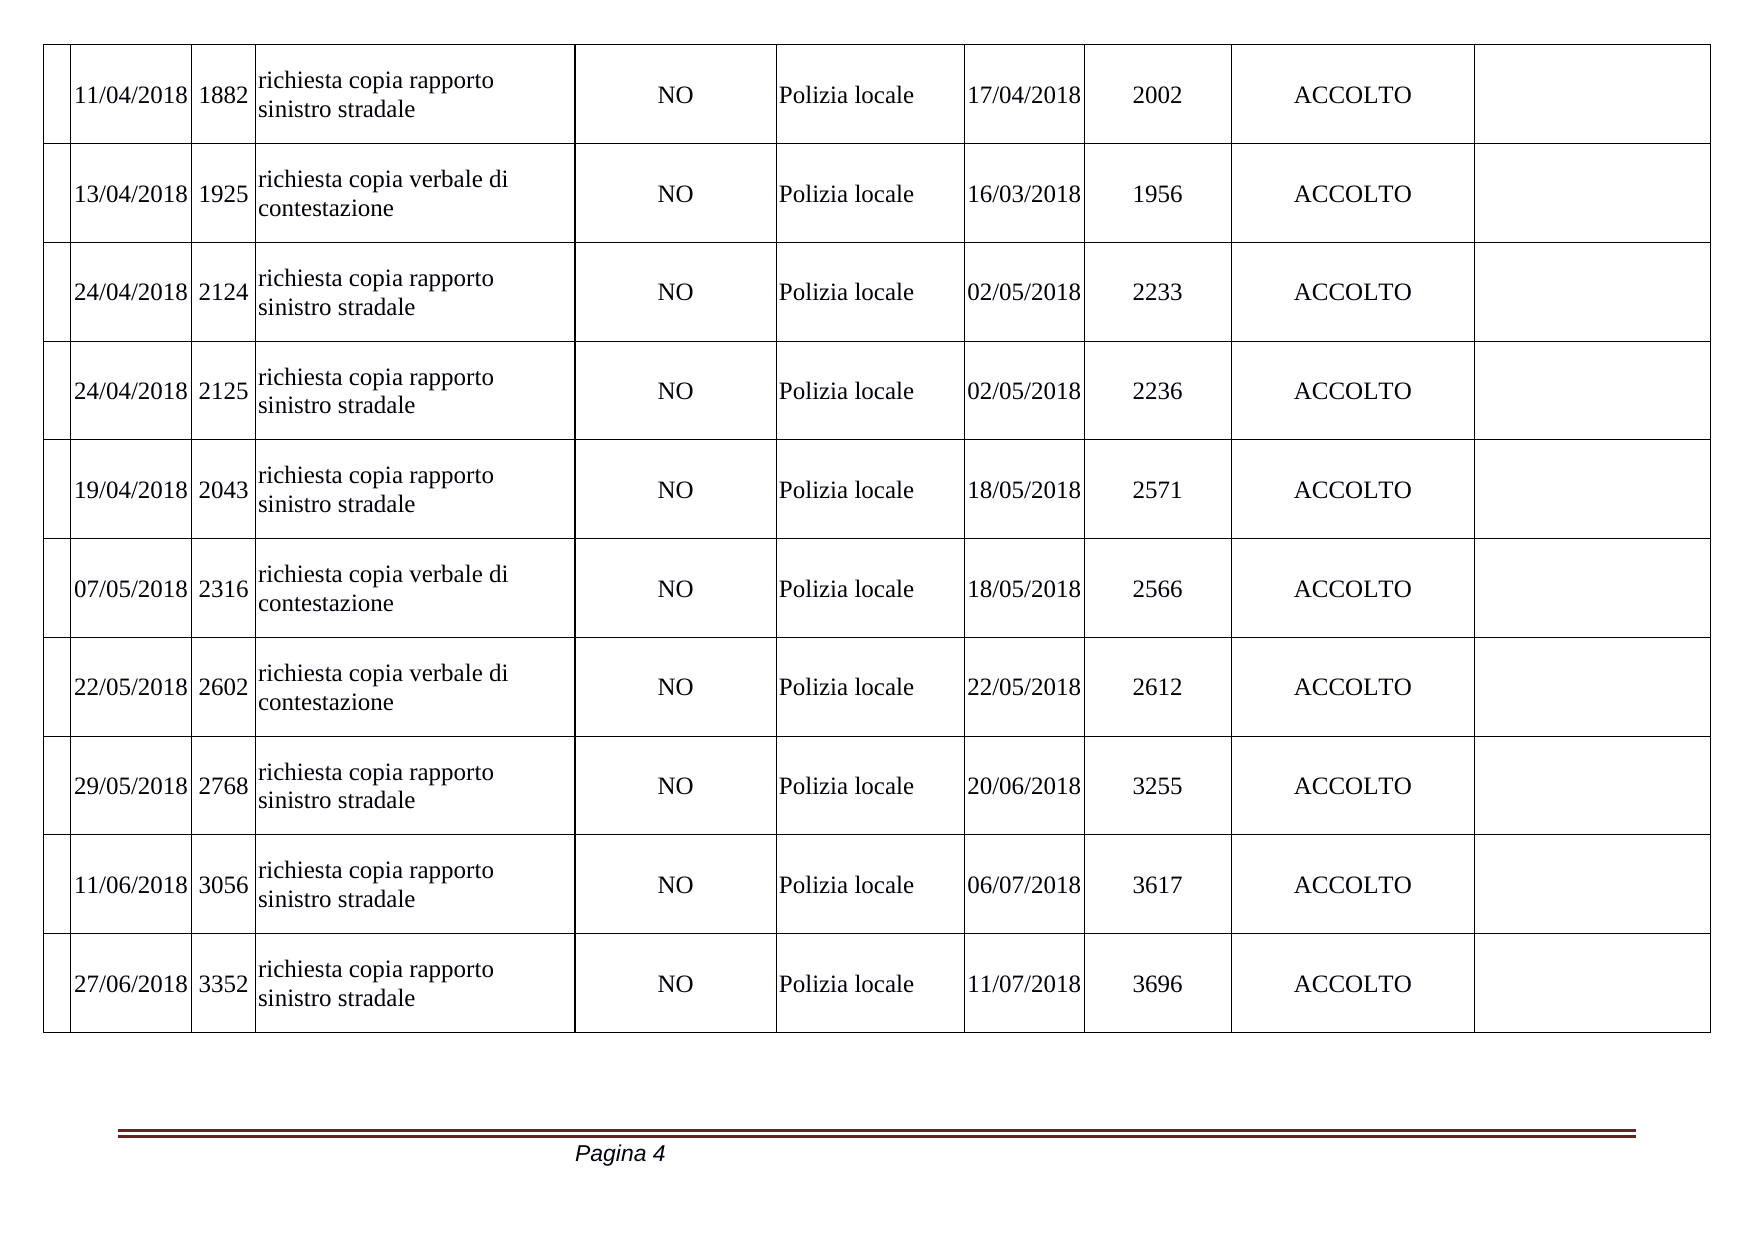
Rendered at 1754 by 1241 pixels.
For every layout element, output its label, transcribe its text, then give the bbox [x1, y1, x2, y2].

table_cell 3352 [192, 934, 255, 1032]
table_cell 2768 [192, 737, 255, 834]
table_cell 13/04/2018 [71, 144, 191, 242]
table_cell [1475, 539, 1710, 637]
table_cell ACCOLTO [1232, 243, 1474, 341]
table_cell 17/04/2018 [965, 45, 1084, 143]
table_cell 2612 [1085, 638, 1231, 736]
table_cell [1475, 243, 1710, 341]
table_cell NO [576, 144, 776, 242]
table_cell Polizia locale [777, 835, 964, 933]
table_cell NO [576, 539, 776, 637]
table_cell richiesta copia rapporto sinistro stradale [256, 835, 574, 933]
table_cell [44, 539, 70, 637]
table_cell 2571 [1085, 440, 1231, 538]
table_cell [44, 638, 70, 736]
table_cell 2125 [192, 342, 255, 439]
table_cell richiesta copia rapporto sinistro stradale [256, 440, 574, 538]
table_cell [1475, 144, 1710, 242]
table_cell [1475, 737, 1710, 834]
table_cell 2124 [192, 243, 255, 341]
table_cell 2002 [1085, 45, 1231, 143]
table_cell 27/06/2018 [71, 934, 191, 1032]
table_cell Polizia locale [777, 243, 964, 341]
table_cell richiesta copia rapporto sinistro stradale [256, 342, 574, 439]
table_cell 1882 [192, 45, 255, 143]
table_cell richiesta copia verbale di contestazione [256, 539, 574, 637]
table_cell ACCOLTO [1232, 737, 1474, 834]
table_cell [1475, 342, 1710, 439]
table_cell 2566 [1085, 539, 1231, 637]
table_cell 1925 [192, 144, 255, 242]
table_cell 1956 [1085, 144, 1231, 242]
table_cell 19/04/2018 [71, 440, 191, 538]
table_cell NO [576, 737, 776, 834]
table_cell ACCOLTO [1232, 539, 1474, 637]
table_cell richiesta copia verbale di contestazione [256, 638, 574, 736]
table_cell [1475, 440, 1710, 538]
table_cell Polizia locale [777, 144, 964, 242]
table_cell richiesta copia verbale di contestazione [256, 144, 574, 242]
table_cell 22/05/2018 [965, 638, 1084, 736]
table_cell 07/05/2018 [71, 539, 191, 637]
table_cell NO [576, 342, 776, 439]
table_cell NO [576, 243, 776, 341]
table_cell ACCOLTO [1232, 934, 1474, 1032]
table_cell 02/05/2018 [965, 243, 1084, 341]
table_cell Polizia locale [777, 638, 964, 736]
table_cell 11/07/2018 [965, 934, 1084, 1032]
table_cell NO [576, 45, 776, 143]
table_cell NO [576, 440, 776, 538]
table_cell 24/04/2018 [71, 342, 191, 439]
table_cell 2233 [1085, 243, 1231, 341]
table_cell [44, 45, 70, 143]
table_cell 20/06/2018 [965, 737, 1084, 834]
table_cell [1475, 638, 1710, 736]
table_cell 24/04/2018 [71, 243, 191, 341]
table_cell ACCOLTO [1232, 440, 1474, 538]
table_cell ACCOLTO [1232, 45, 1474, 143]
table_cell ACCOLTO [1232, 638, 1474, 736]
table_cell Polizia locale [777, 737, 964, 834]
table_cell 06/07/2018 [965, 835, 1084, 933]
table_cell 2316 [192, 539, 255, 637]
table_cell 11/06/2018 [71, 835, 191, 933]
table_cell richiesta copia rapporto sinistro stradale [256, 737, 574, 834]
table_cell [44, 144, 70, 242]
table_cell [44, 737, 70, 834]
table_cell [44, 342, 70, 439]
table_cell 2602 [192, 638, 255, 736]
table_cell [1475, 45, 1710, 143]
table_cell [1475, 934, 1710, 1032]
table_cell richiesta copia rapporto sinistro stradale [256, 934, 574, 1032]
table_cell ACCOLTO [1232, 835, 1474, 933]
table_cell [44, 835, 70, 933]
table_cell ACCOLTO [1232, 342, 1474, 439]
table_cell 16/03/2018 [965, 144, 1084, 242]
table_cell 2236 [1085, 342, 1231, 439]
table_cell 3617 [1085, 835, 1231, 933]
table_cell 2043 [192, 440, 255, 538]
table_cell [44, 440, 70, 538]
table_cell 02/05/2018 [965, 342, 1084, 439]
table_cell richiesta copia rapporto sinistro stradale [256, 243, 574, 341]
table_cell Polizia locale [777, 342, 964, 439]
table_cell 3255 [1085, 737, 1231, 834]
table_cell NO [576, 934, 776, 1032]
table_cell 22/05/2018 [71, 638, 191, 736]
table_cell NO [576, 835, 776, 933]
table_cell [1475, 835, 1710, 933]
table_cell 18/05/2018 [965, 539, 1084, 637]
table_cell Polizia locale [777, 934, 964, 1032]
table_cell 3696 [1085, 934, 1231, 1032]
table_cell 11/04/2018 [71, 45, 191, 143]
table_cell [44, 243, 70, 341]
table_cell Polizia locale [777, 45, 964, 143]
table_cell richiesta copia rapporto sinistro stradale [256, 45, 574, 143]
table_cell 18/05/2018 [965, 440, 1084, 538]
table_cell [44, 934, 70, 1032]
table_cell Polizia locale [777, 440, 964, 538]
table_cell NO [576, 638, 776, 736]
table_cell 3056 [192, 835, 255, 933]
table_cell Polizia locale [777, 539, 964, 637]
table_cell ACCOLTO [1232, 144, 1474, 242]
table_cell 29/05/2018 [71, 737, 191, 834]
